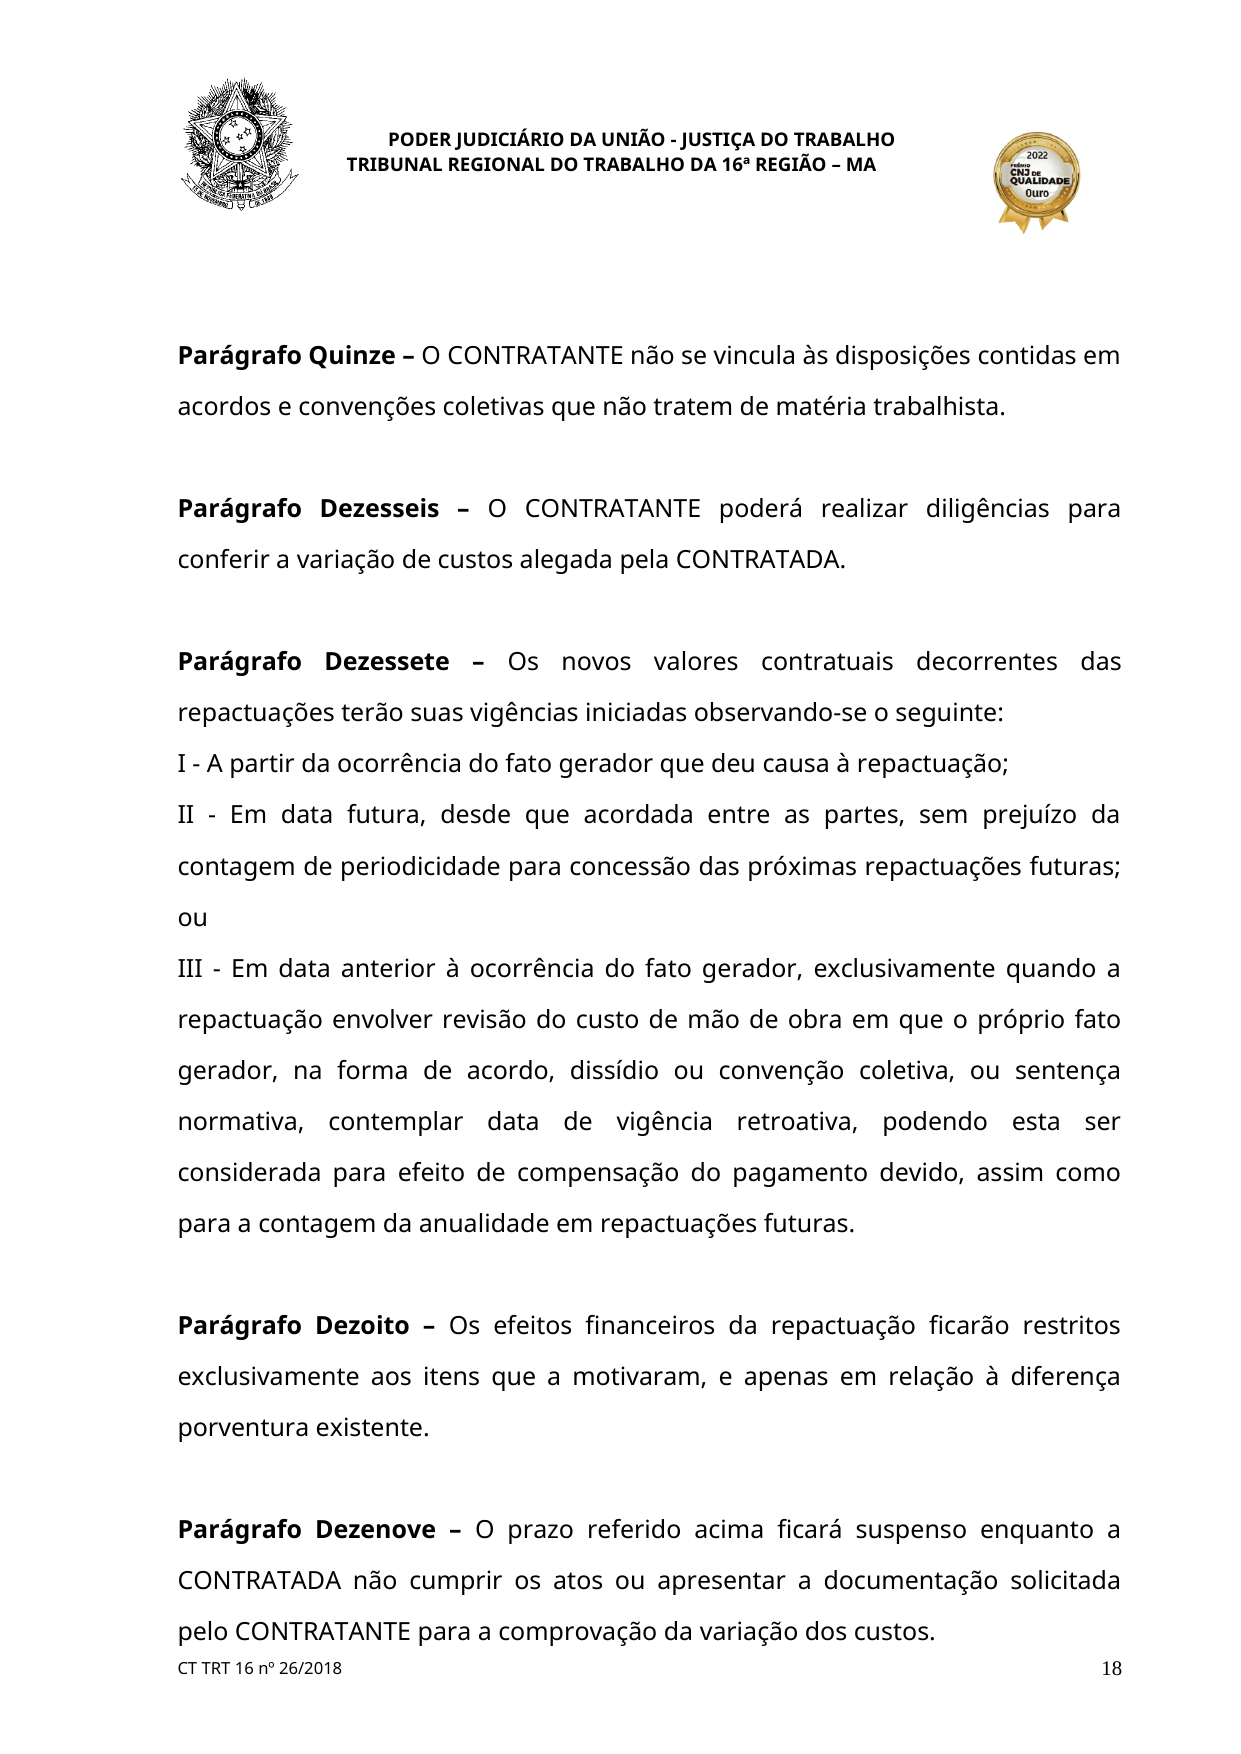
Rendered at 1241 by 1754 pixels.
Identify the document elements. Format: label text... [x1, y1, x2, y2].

text Parágrafo Dezesseis – O CONTRATANTE poderá realizar diligências para conferir a variação de custos alegada pela CONTRATADA. [177, 491, 1122, 576]
text Parágrafo Dezenove – O prazo referido acima ficará suspenso enquanto a CONTRATADA não cumprir os atos ou apresentar a documentação solicitada pelo CONTRATANTE para a comprovação da variação dos custos. [177, 1512, 1122, 1648]
text II - Em data futura, desde que acordada entre as partes, sem prejuízo da contagem de periodicidade para concessão das próximas repactuações futuras; ou [177, 797, 1122, 933]
text III - Em data anterior à ocorrência do fato gerador, exclusivamente quando a repactuação envolver revisão do custo de mão de obra em que o próprio fato gerador, na forma de acordo, dissídio ou convenção coletiva, ou sentença normativa, contemplar data de vigência retroativa, podendo esta ser considerada para efeito de compensação do pagamento devido, assim como para a contagem da anualidade em repactuações futuras. [177, 950, 1122, 1239]
text Parágrafo Quinze – O CONTRATANTE não se vincula às disposições contidas em acordos e convenções coletivas que não tratem de matéria trabalhista. [177, 338, 1122, 423]
picture [968, 113, 1099, 246]
text I - A partir da ocorrência do fato gerador que deu causa à repactuação; [177, 746, 1122, 780]
text Parágrafo Dezessete – Os novos valores contratuais decorrentes das repactuações terão suas vigências iniciadas observando-se o seguinte: [177, 644, 1122, 729]
text Parágrafo Dezoito – Os efeitos financeiros da repactuação ficarão restritos exclusivamente aos itens que a motivaram, e apenas em relação à diferença porventura existente. [177, 1308, 1122, 1444]
picture [177, 75, 303, 216]
